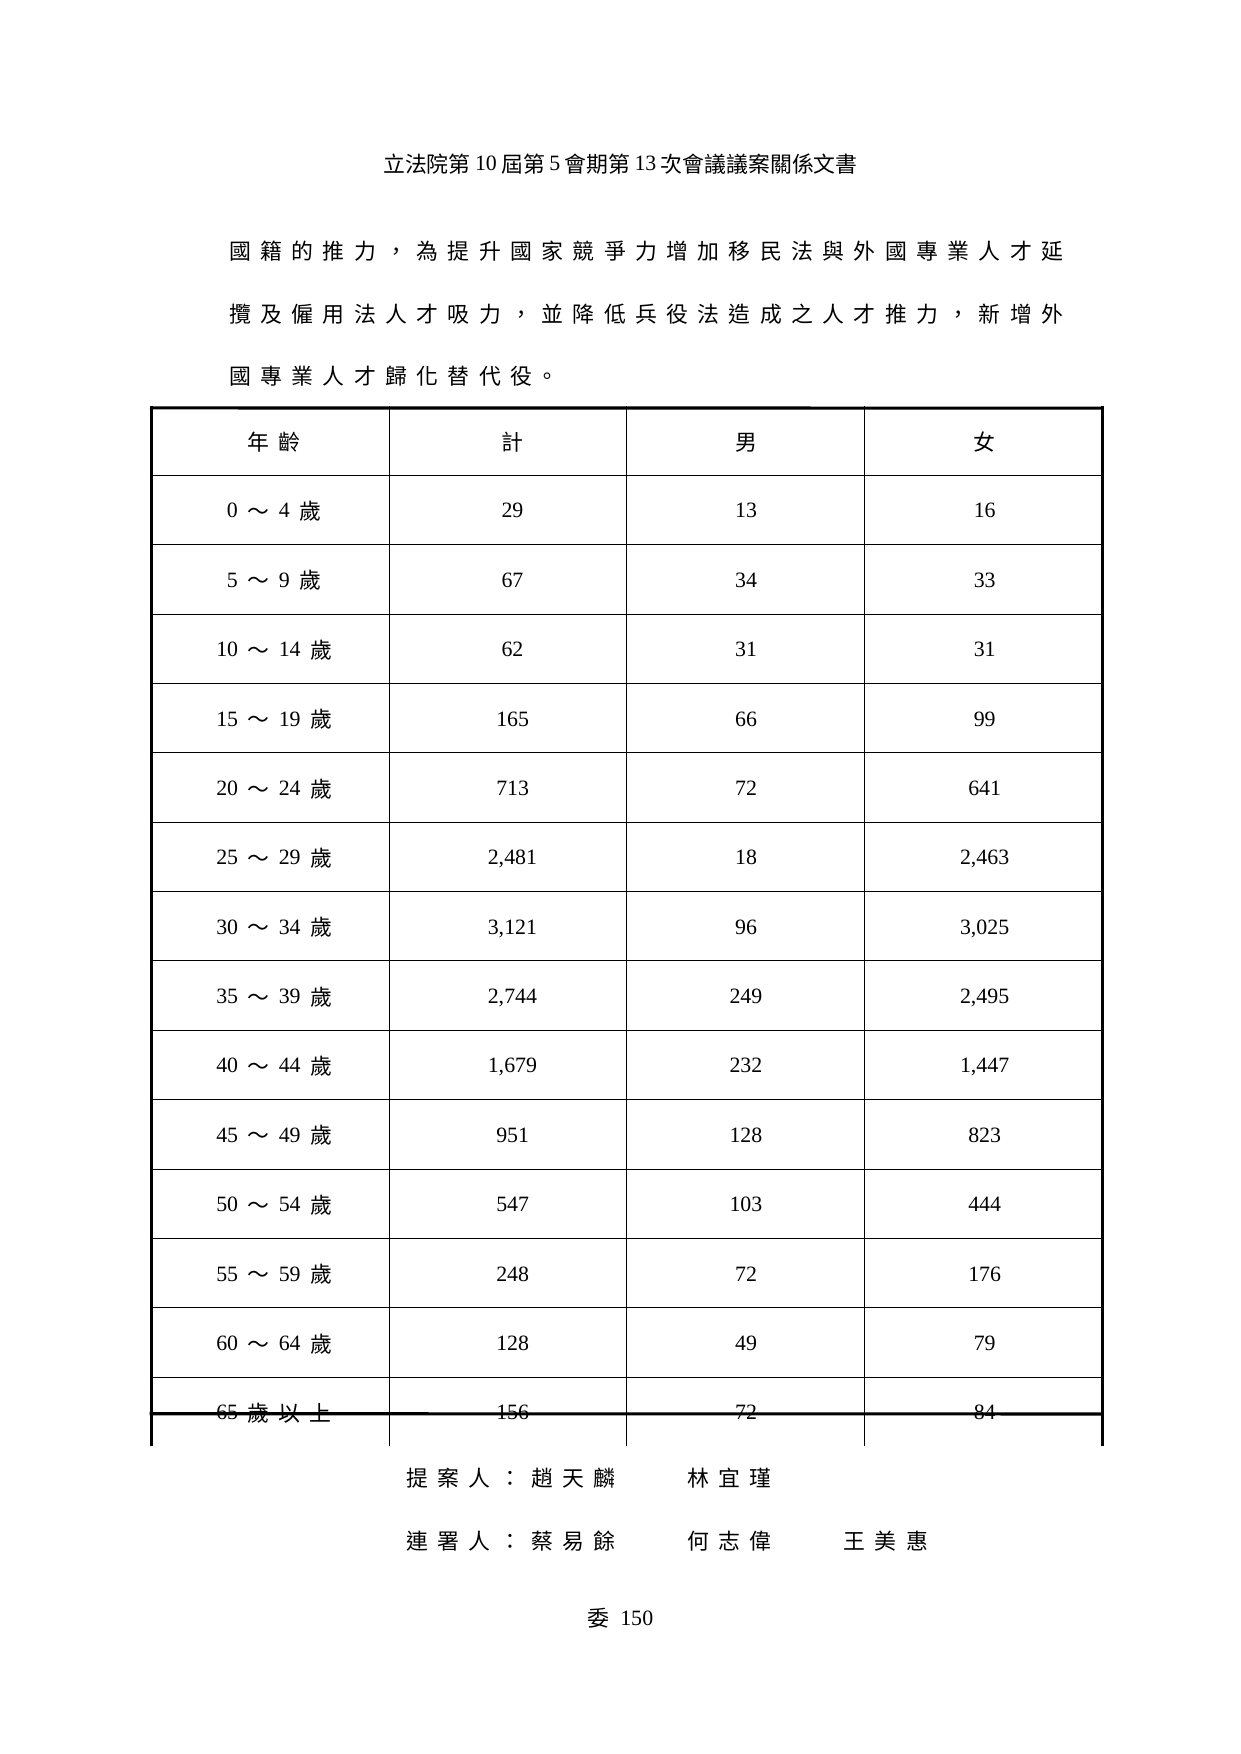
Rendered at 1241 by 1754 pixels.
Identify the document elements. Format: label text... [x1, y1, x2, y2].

table_cell 34 [627, 545, 864, 613]
table_cell 0～4歲 [153, 476, 389, 544]
table_header 男 [627, 410, 864, 475]
table_cell 31 [627, 615, 864, 683]
table_cell 62 [390, 615, 626, 683]
text 提案人：趙天麟 林宜瑾 [393, 1446, 1023, 1508]
table_cell 249 [627, 961, 864, 1030]
table_cell 99 [865, 684, 1101, 752]
table_cell 84 [865, 1416, 1101, 1446]
table_cell 128 [390, 1308, 626, 1377]
text 連署人：蔡易餘 何志偉 王美惠 [393, 1508, 1023, 1571]
table_cell 176 [865, 1239, 1101, 1307]
table_cell 2,495 [865, 961, 1101, 1030]
table_cell 35～39歲 [153, 961, 389, 1030]
table_cell 713 [390, 753, 626, 822]
table_cell 72 [627, 1378, 864, 1412]
table_cell 3,121 [390, 892, 626, 960]
table_cell 40～44歲 [153, 1031, 389, 1099]
table_cell 67 [390, 545, 626, 613]
table_cell 248 [390, 1239, 626, 1307]
table_cell 547 [390, 1170, 626, 1238]
table_cell 25～29歲 [153, 823, 389, 891]
table_cell 29 [390, 476, 626, 544]
table_cell 33 [865, 545, 1101, 613]
table_cell 31 [865, 615, 1101, 683]
table_cell 30～34歲 [153, 892, 389, 960]
table_cell 444 [865, 1170, 1101, 1238]
table_cell 16 [865, 476, 1101, 544]
table_cell 1,679 [390, 1031, 626, 1099]
table_cell 3,025 [865, 892, 1101, 960]
table_cell 18 [627, 823, 864, 891]
table_cell 20～24歲 [153, 753, 389, 822]
table_cell 128 [627, 1100, 864, 1168]
table_cell 13 [627, 476, 864, 544]
table_cell 50～54歲 [153, 1170, 389, 1238]
table_cell 2,481 [390, 823, 626, 891]
table_cell 951 [390, 1100, 626, 1168]
table_cell 84 [865, 1378, 1101, 1412]
table_cell 72 [627, 753, 864, 822]
table_cell 72 [627, 1239, 864, 1307]
table_cell 156 [390, 1416, 626, 1446]
table_cell 72 [627, 1416, 864, 1446]
table_cell 156 [390, 1378, 626, 1412]
table_cell 45～49歲 [153, 1100, 389, 1168]
table_cell 55～59歲 [153, 1239, 389, 1307]
table_cell 2,744 [390, 961, 626, 1030]
table_cell 65歲以上 [153, 1378, 389, 1412]
table_cell 65歲以上 [153, 1416, 389, 1446]
table_cell 60～64歲 [153, 1308, 389, 1377]
table_header 年齡 [153, 410, 389, 475]
table_cell 823 [865, 1100, 1101, 1168]
table_header 女 [865, 410, 1101, 475]
table_cell 165 [390, 684, 626, 752]
table_cell 103 [627, 1170, 864, 1238]
table_header 計 [390, 410, 626, 475]
table_cell 1,447 [865, 1031, 1101, 1099]
table_cell 641 [865, 753, 1101, 822]
table_cell 10～14歲 [153, 615, 389, 683]
table_cell 232 [627, 1031, 864, 1099]
table_cell 49 [627, 1308, 864, 1377]
table_cell 5～9歲 [153, 545, 389, 613]
table_cell 66 [627, 684, 864, 752]
table_cell 2,463 [865, 823, 1101, 891]
table_cell 96 [627, 892, 864, 960]
text 國籍的推力，為提升國家競爭力增加移民法與外國專業人才延攬及僱用法人才吸力，並降低兵役法造成之人才推力，新增外國專業人才歸化替代役。 [151, 219, 1089, 406]
table_cell 15～19歲 [153, 684, 389, 752]
table_cell 79 [865, 1308, 1101, 1377]
